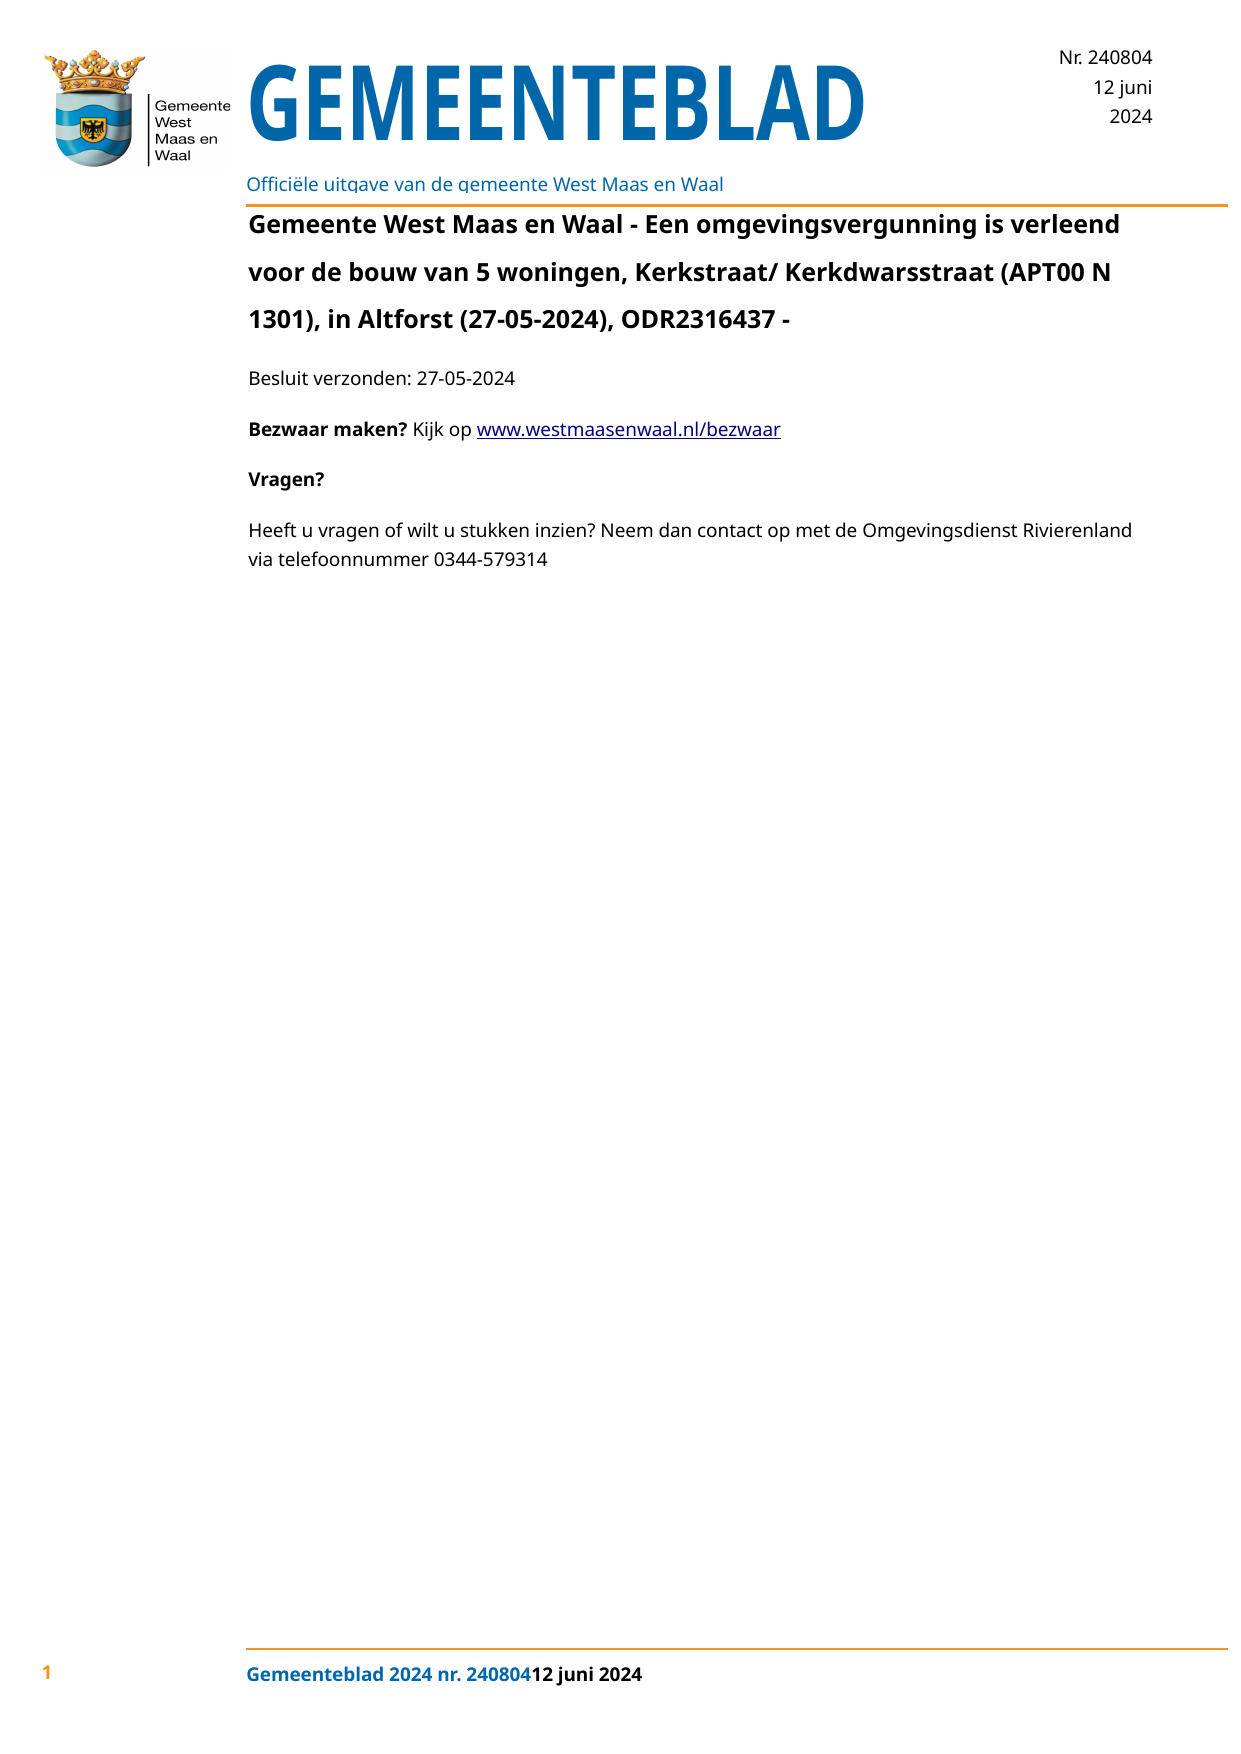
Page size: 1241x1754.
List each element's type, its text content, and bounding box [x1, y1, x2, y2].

text Gemeente West Maas en Waal - Een omgevingsvergunning is verleend voor de bouw van 5 woningen, Kerkstraat/ Kerkdwarsstraat (APT00 N 1301), in Altforst (27-05-2024), ODR2316437 - [248, 207, 1152, 336]
text Bezwaar maken? Kijk op www.westmaasenwaal.nl/bezwaar [248, 416, 1152, 442]
text Vragen? [248, 466, 1152, 492]
text Besluit verzonden: 27-05-2024 [248, 366, 1152, 391]
picture [41, 47, 231, 172]
text Heeft u vragen of wilt u stukken inzien? Neem dan contact op met de Omgevingsdienst Rivierenland via telefoonnummer 0344-579314 [248, 517, 1152, 572]
